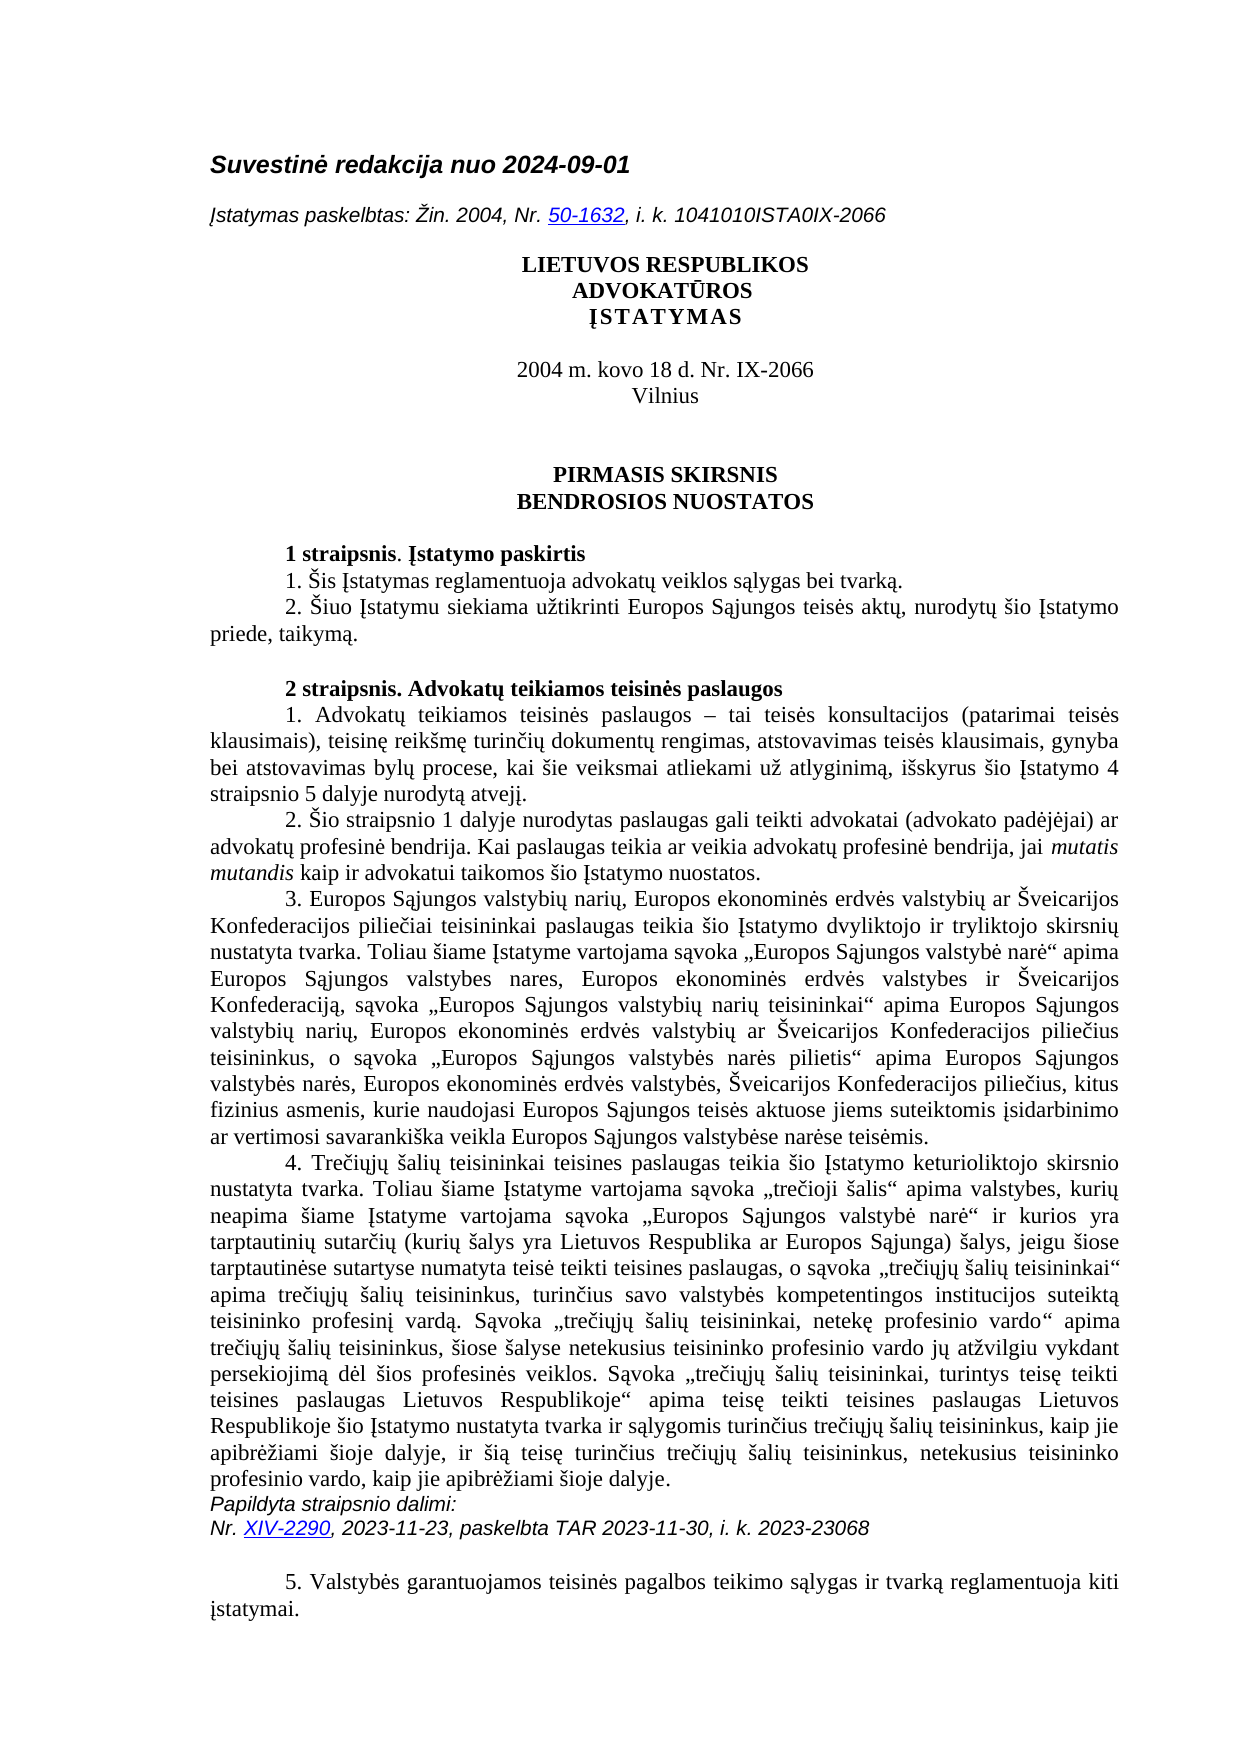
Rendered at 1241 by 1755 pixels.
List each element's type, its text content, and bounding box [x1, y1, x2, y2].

text 1. Šis Įstatymas reglamentuoja advokatų veiklos sąlygas bei tvarką. [210, 567, 1120, 593]
text Nr. XIV-2290, 2023-11-23, paskelbta TAR 2023-11-30, i. k. 2023-23068 [210, 1516, 1120, 1539]
text BENDROSIOS NUOSTATOS [210, 488, 1120, 514]
text 1. Advokatų teikiamos teisinės paslaugos – tai teisės konsultacijos (patarimai teisės klausimais), teisinę reikšmę turinčių dokumentų rengimas, atstovavimas teisės klausimais, gynyba bei atstovavimas bylų procese, kai šie veiksmai atliekami už atlyginimą, išskyrus šio Įstatymo 4 straipsnio 5 dalyje nurodytą atvejį. [210, 701, 1120, 806]
text ADVOKATŪROS [210, 277, 1120, 303]
text 2 straipsnis. Advokatų teikiamos teisinės paslaugos [210, 675, 1120, 701]
text 5. Valstybės garantuojamos teisinės pagalbos teikimo sąlygas ir tvarką reglamentuoja kiti įstatymai. [210, 1568, 1120, 1621]
text 2. Šiuo Įstatymu siekiama užtikrinti Europos Sąjungos teisės aktų, nurodytų šio Įstatymo priede, taikymą. [210, 593, 1120, 646]
text Suvestinė redakcija nuo 2024-09-01 [210, 150, 1120, 179]
text 2004 m. kovo 18 d. Nr. IX-2066 Vilnius [210, 356, 1120, 409]
text 4. Trečiųjų šalių teisininkai teisines paslaugas teikia šio Įstatymo keturioliktojo skirsnio nustatyta tvarka. Toliau šiame Įstatyme vartojama sąvoka „trečioji šalis“ apima valstybes, kurių neapima šiame Įstatyme vartojama sąvoka „Europos Sąjungos valstybė narė“ ir kurios yra tarptautinių sutarčių (kurių šalys yra Lietuvos Respublika ar Europos Sąjunga) šalys, jeigu šiose tarptautinėse sutartyse numatyta teisė teikti teisines paslaugas, o sąvoka „trečiųjų šalių teisininkai“ apima trečiųjų šalių teisininkus, turinčius savo valstybės kompetentingos institucijos suteiktą teisininko profesinį vardą. Sąvoka „trečiųjų šalių teisininkai, netekę profesinio vardo“ apima trečiųjų šalių teisininkus, šiose šalyse netekusius teisininko profesinio vardo jų atžvilgiu vykdant persekiojimą dėl šios profesinės veiklos. Sąvoka „trečiųjų šalių teisininkai, turintys teisę teikti teisines paslaugas Lietuvos Respublikoje“ apima teisę teikti teisines paslaugas Lietuvos Respublikoje šio Įstatymo nustatyta tvarka ir sąlygomis turinčius trečiųjų šalių teisininkus, kaip jie apibrėžiami šioje dalyje, ir šią teisę turinčius trečiųjų šalių teisininkus, netekusius teisininko profesinio vardo, kaip jie apibrėžiami šioje dalyje. [210, 1149, 1120, 1492]
text Papildyta straipsnio dalimi: [210, 1492, 1120, 1516]
text 2. Šio straipsnio 1 dalyje nurodytas paslaugas gali teikti advokatai (advokato padėjėjai) ar advokatų profesinė bendrija. Kai paslaugas teikia ar veikia advokatų profesinė bendrija, jai mutatis mutandis kaip ir advokatui taikomos šio Įstatymo nuostatos. [210, 806, 1120, 886]
text 1 straipsnis. Įstatymo paskirtis [210, 541, 1120, 567]
text PIRMASIS SKIRSNIS [210, 461, 1120, 488]
text ĮSTATYMAS [210, 303, 1120, 330]
text LIETUVOS RESPUBLIKOS [210, 251, 1120, 277]
text 3. Europos Sąjungos valstybių narių, Europos ekonominės erdvės valstybių ar Šveicarijos Konfederacijos piliečiai teisininkai paslaugas teikia šio Įstatymo dvyliktojo ir tryliktojo skirsnių nustatyta tvarka. Toliau šiame Įstatyme vartojama sąvoka „Europos Sąjungos valstybė narė“ apima Europos Sąjungos valstybes nares, Europos ekonominės erdvės valstybes ir Šveicarijos Konfederaciją, sąvoka „Europos Sąjungos valstybių narių teisininkai“ apima Europos Sąjungos valstybių narių, Europos ekonominės erdvės valstybių ar Šveicarijos Konfederacijos piliečius teisininkus, o sąvoka „Europos Sąjungos valstybės narės pilietis“ apima Europos Sąjungos valstybės narės, Europos ekonominės erdvės valstybės, Šveicarijos Konfederacijos piliečius, kitus fizinius asmenis, kurie naudojasi Europos Sąjungos teisės aktuose jiems suteiktomis įsidarbinimo ar vertimosi savarankiška veikla Europos Sąjungos valstybėse narėse teisėmis. [210, 886, 1120, 1149]
text Įstatymas paskelbtas: Žin. 2004, Nr. 50-1632, i. k. 1041010ISTA0IX-2066 [210, 203, 1120, 227]
